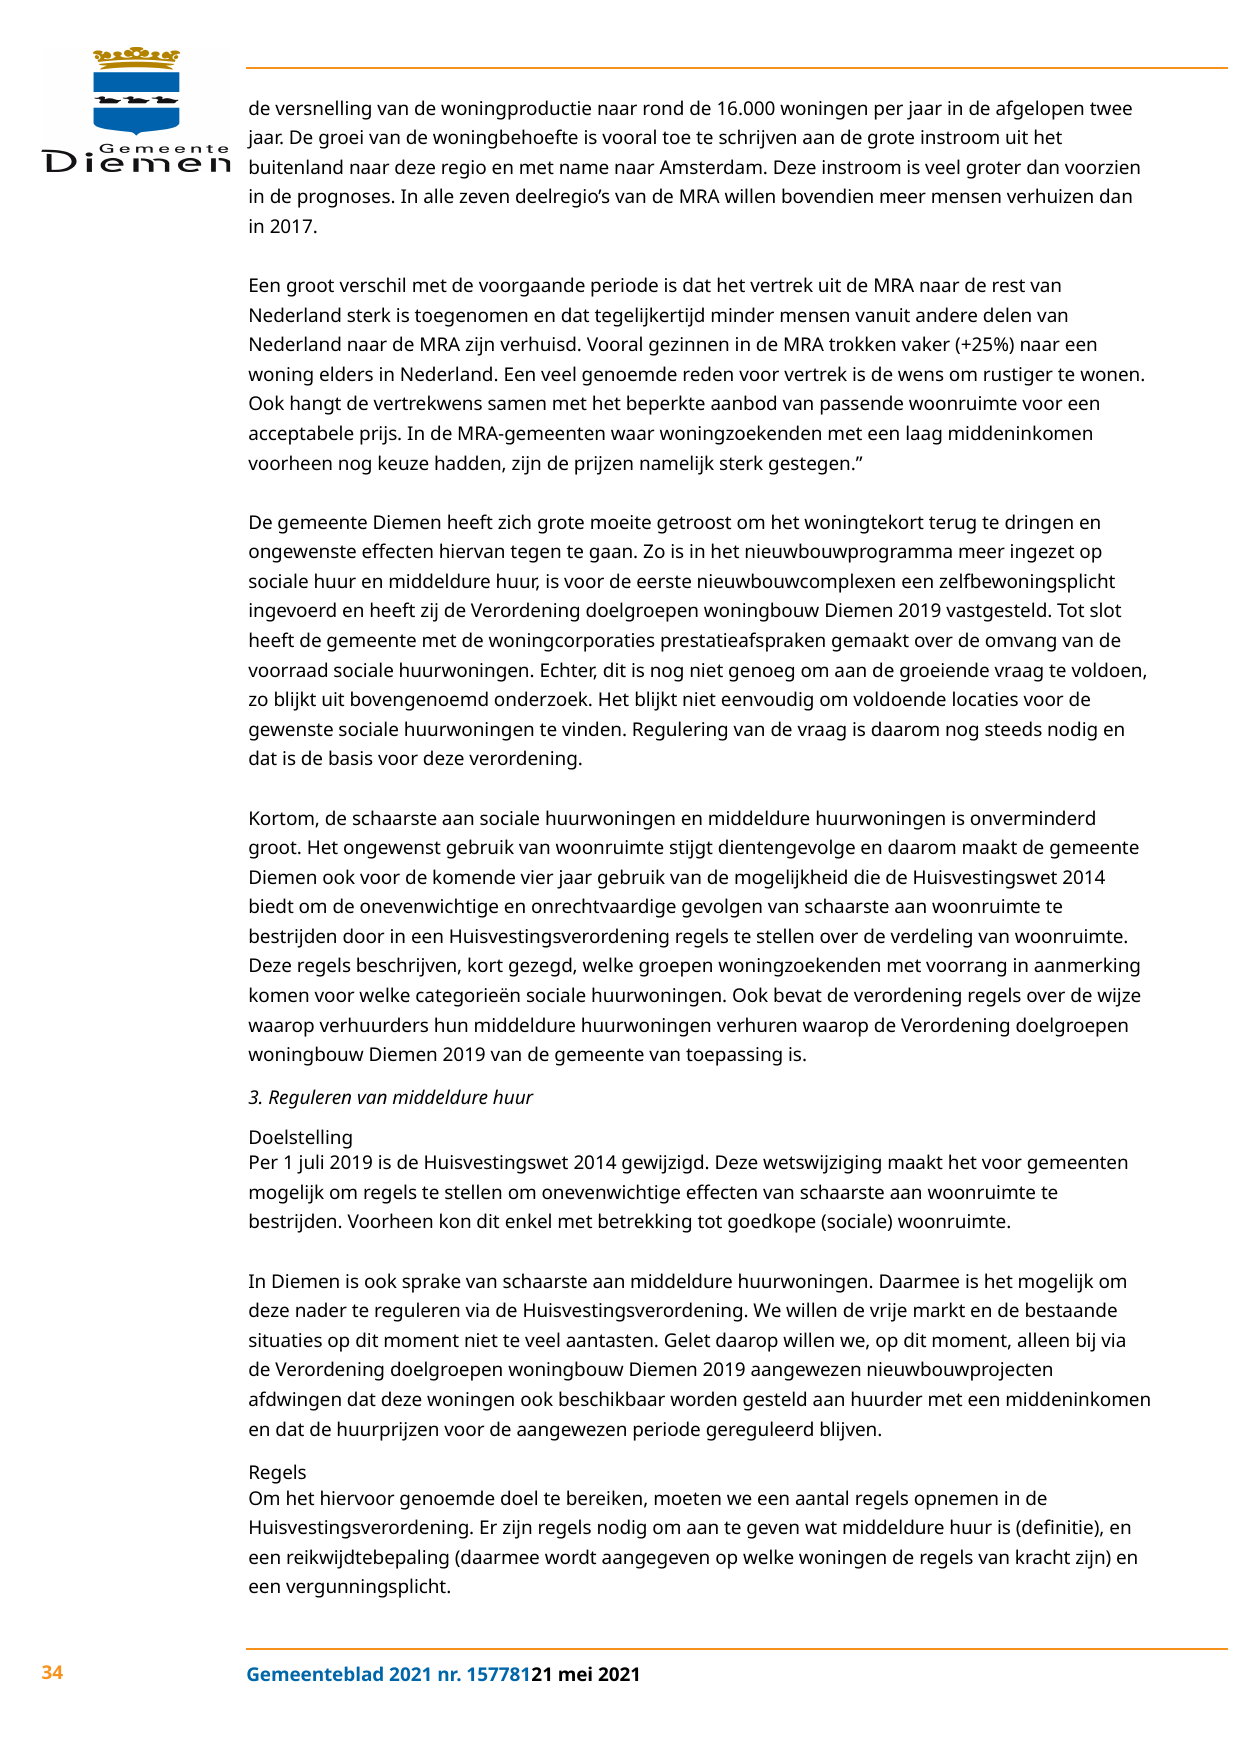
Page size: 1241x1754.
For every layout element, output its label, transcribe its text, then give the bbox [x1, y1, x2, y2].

picture [41, 47, 231, 172]
text Een groot verschil met de voorgaande periode is dat het vertrek uit de MRA naar de rest van Nederland sterk is toegenomen en dat tegelijkertijd minder mensen vanuit andere delen van Nederland naar de MRA zijn verhuisd. Vooral gezinnen in de MRA trokken vaker (+25%) naar een woning elders in Nederland. Een veel genoemde reden voor vertrek is de wens om rustiger te wonen. Ook hangt de vertrekwens samen met het beperkte aanbod van passende woonruimte voor een acceptabele prijs. In de MRA-gemeenten waar woningzoekenden met een laag middeninkomen voorheen nog keuze hadden, zijn de prijzen namelijk sterk gestegen.” [248, 272, 1152, 476]
text 3. Reguleren van middeldure huur [248, 1084, 1152, 1110]
text de versnelling van de woningproductie naar rond de 16.000 woningen per jaar in de afgelopen twee jaar. De groei van de woningbehoefte is vooral toe te schrijven aan de grote instroom uit het buitenland naar deze regio en met name naar Amsterdam. Deze instroom is veel groter dan voorzien in de prognoses. In alle zeven deelregio’s van de MRA willen bovendien meer mensen verhuizen dan in 2017. [248, 95, 1152, 239]
text Kortom, de schaarste aan sociale huurwoningen en middeldure huurwoningen is onverminderd groot. Het ongewenst gebruik van woonruimte stijgt dientengevolge en daarom maakt de gemeente Diemen ook voor de komende vier jaar gebruik van de mogelijkheid die de Huisvestingswet 2014 biedt om de onevenwichtige en onrechtvaardige gevolgen van schaarste aan woonruimte te bestrijden door in een Huisvestingsverordening regels te stellen over de verdeling van woonruimte. Deze regels beschrijven, kort gezegd, welke groepen woningzoekenden met voorrang in aanmerking komen voor welke categorieën sociale huurwoningen. Ook bevat de verordening regels over de wijze waarop verhuurders hun middeldure huurwoningen verhuren waarop de Verordening doelgroepen woningbouw Diemen 2019 van de gemeente van toepassing is. [248, 805, 1152, 1067]
text Om het hiervoor genoemde doel te bereiken, moeten we een aantal regels opnemen in de Huisvestingsverordening. Er zijn regels nodig om aan te geven wat middeldure huur is (definitie), en een reikwijdtebepaling (daarmee wordt aangegeven op welke woningen de regels van kracht zijn) en een vergunningsplicht. [248, 1485, 1152, 1599]
text De gemeente Diemen heeft zich grote moeite getroost om het woningtekort terug te dringen en ongewenste effecten hiervan tegen te gaan. Zo is in het nieuwbouwprogramma meer ingezet op sociale huur en middeldure huur, is voor de eerste nieuwbouwcomplexen een zelfbewoningsplicht ingevoerd en heeft zij de Verordening doelgroepen woningbouw Diemen 2019 vastgesteld. Tot slot heeft de gemeente met de woningcorporaties prestatieafspraken gemaakt over de omvang van de voorraad sociale huurwoningen. Echter, dit is nog niet genoeg om aan de groeiende vraag te voldoen, zo blijkt uit bovengenoemd onderzoek. Het blijkt niet eenvoudig om voldoende locaties voor de gewenste sociale huurwoningen te vinden. Regulering van de vraag is daarom nog steeds nodig en dat is de basis voor deze verordening. [248, 509, 1152, 771]
text Doelstelling [248, 1124, 1152, 1149]
text In Diemen is ook sprake van schaarste aan middeldure huurwoningen. Daarmee is het mogelijk om deze nader te reguleren via de Huisvestingsverordening. We willen de vrije markt en de bestaande situaties op dit moment niet te veel aantasten. Gelet daarop willen we, op dit moment, alleen bij via de Verordening doelgroepen woningbouw Diemen 2019 aangewezen nieuwbouwprojecten afdwingen dat deze woningen ook beschikbaar worden gesteld aan huurder met een middeninkomen en dat de huurprijzen voor de aangewezen periode gereguleerd blijven. [248, 1268, 1152, 1442]
text Per 1 juli 2019 is de Huisvestingswet 2014 gewijzigd. Deze wetswijziging maakt het voor gemeenten mogelijk om regels te stellen om onevenwichtige effecten van schaarste aan woonruimte te bestrijden. Voorheen kon dit enkel met betrekking tot goedkope (sociale) woonruimte. [248, 1149, 1152, 1234]
text Regels [248, 1459, 1152, 1485]
